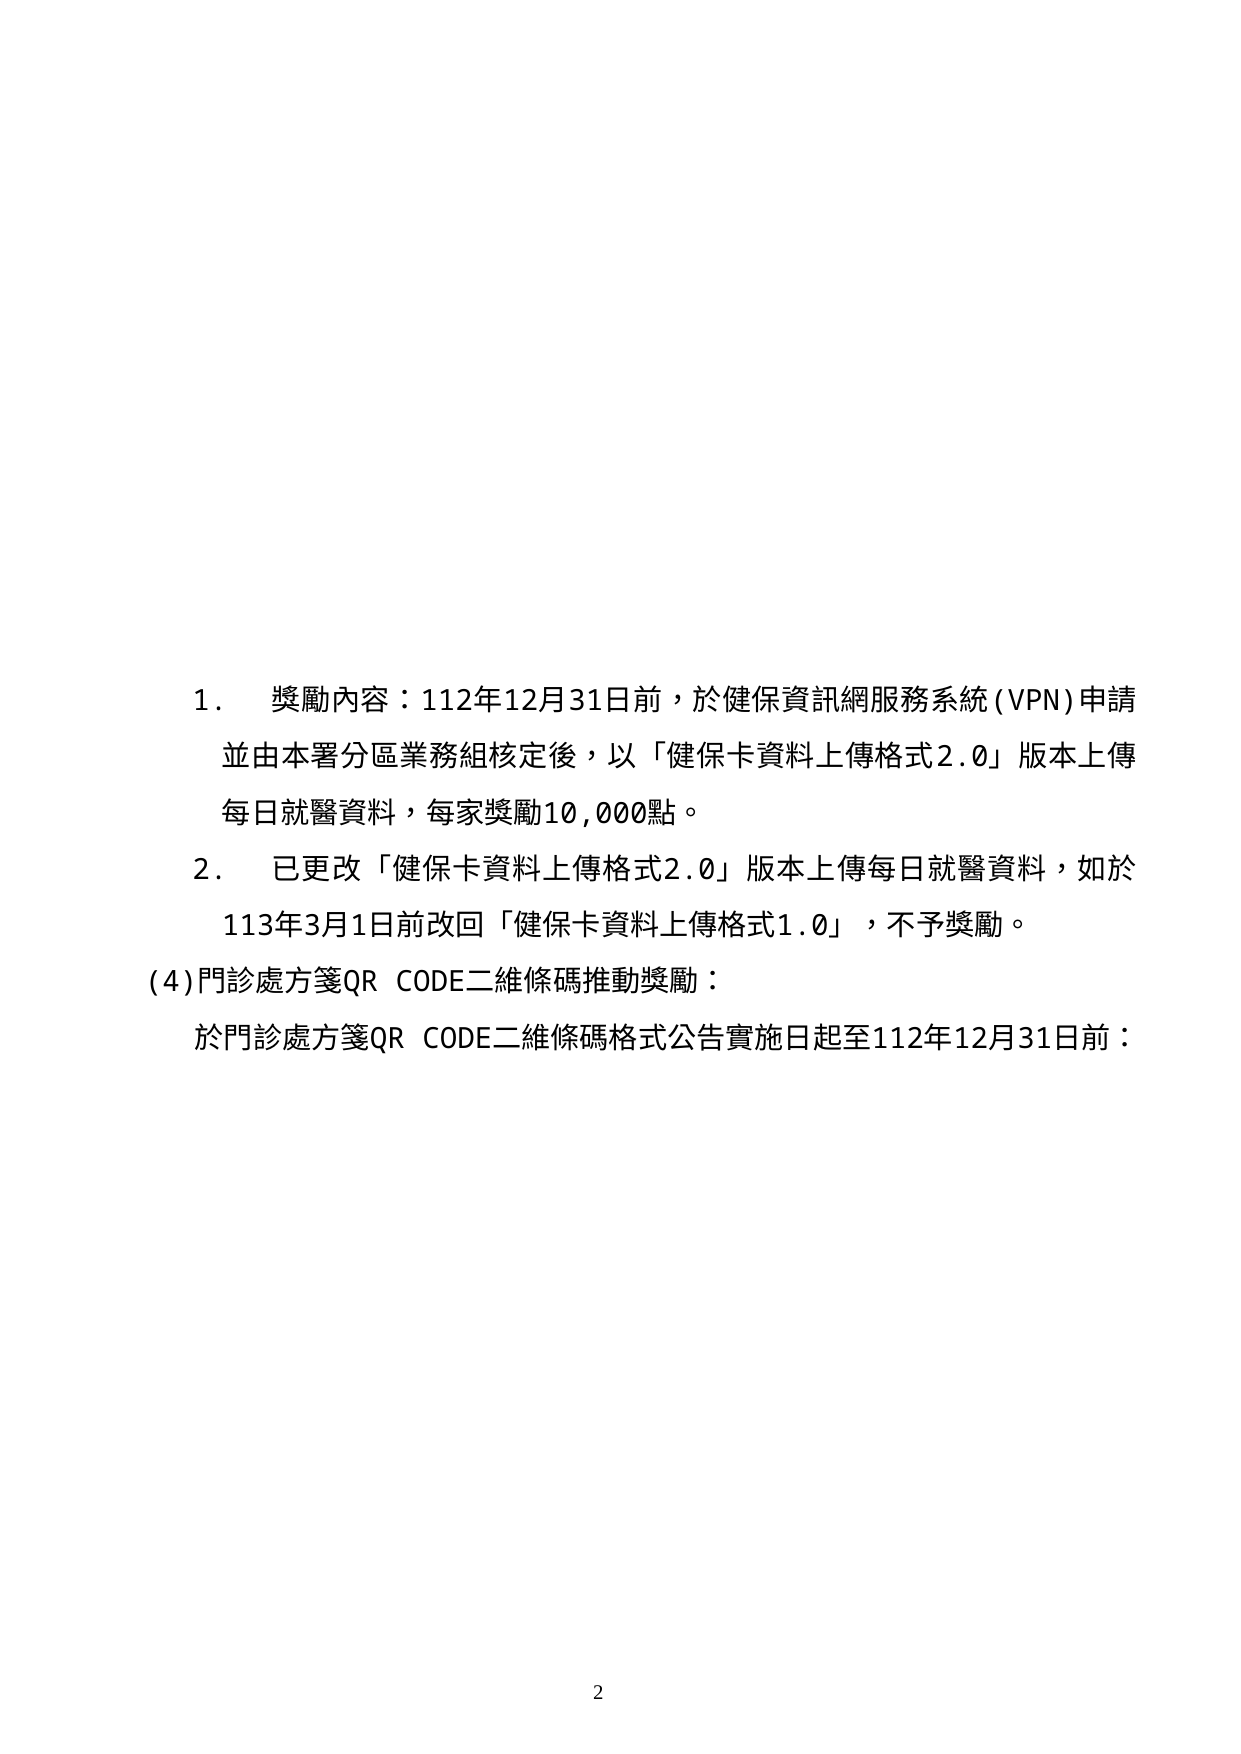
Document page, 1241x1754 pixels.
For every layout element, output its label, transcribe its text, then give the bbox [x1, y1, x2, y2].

list 已更改「健保卡資料上傳格式2.0」版本上傳每日就醫資料，如於113年3月1日前改回「健保卡資料上傳格式1.0」，不予獎勵。 [192, 834, 1137, 947]
list 獎勵內容：112年12月31日前，於健保資訊網服務系統(VPN)申請並由本署分區業務組核定後，以「健保卡資料上傳格式2.0」版本上傳每日就醫資料，每家獎勵10,000點。 [192, 666, 1137, 834]
text 於門診處方箋QR CODE二維條碼格式公告實施日起至112年12月31日前： [194, 1003, 1137, 1059]
list 門診處方箋QR CODE二維條碼推動獎勵： [144, 947, 1137, 1003]
